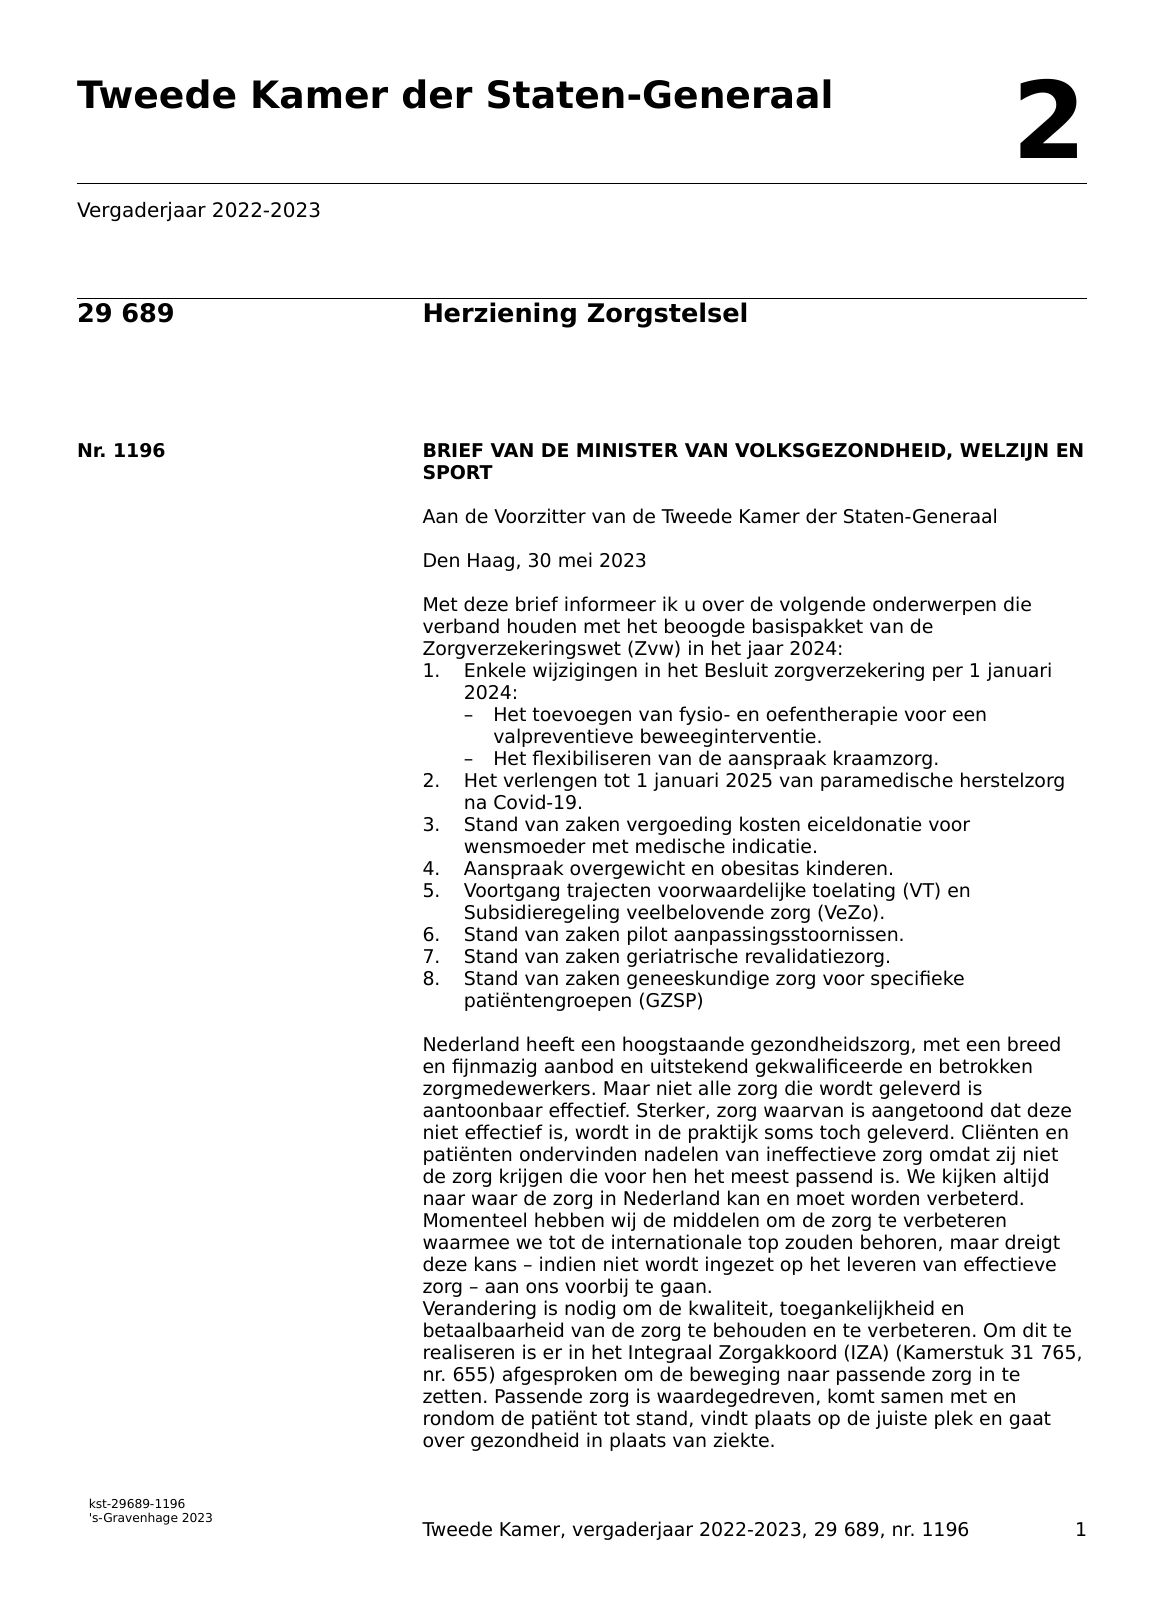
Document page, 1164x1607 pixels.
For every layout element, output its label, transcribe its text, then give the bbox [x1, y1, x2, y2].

text 2. Het verlengen tot 1 januari 2025 van paramedische herstelzorg na Covid-19. [422, 770, 1087, 814]
text 5. Voortgang trajecten voorwaardelijke toelating (VT) en Subsidieregeling veelbelovende zorg (VeZo). [422, 880, 1087, 924]
text kst-29689-1196 [88, 1497, 323, 1511]
table_header 2 [886, 59, 1087, 183]
text 7. Stand van zaken geriatrische revalidatiezorg. [422, 946, 1087, 968]
text – Het flexibiliseren van de aanspraak kraamzorg. [464, 748, 1087, 770]
text Verandering is nodig om de kwaliteit, toegankelijkheid en betaalbaarheid van de zorg te behouden en te verbeteren. Om dit te realiseren is er in het Integraal Zorgakkoord (IZA) (Kamerstuk 31 765, nr. 655) afgesproken om de beweging naar passende zorg in te zetten. Passende zorg is waardegedreven, komt samen met en rondom de patiënt tot stand, vindt plaats op de juiste plek en gaat over gezondheid in plaats van ziekte. [422, 1298, 1087, 1452]
text 4. Aanspraak overgewicht en obesitas kinderen. [422, 858, 1087, 880]
text 8. Stand van zaken geneeskundige zorg voor specifieke patiëntengroepen (GZSP) [422, 968, 1087, 1012]
text 6. Stand van zaken pilot aanpassingsstoornissen. [422, 924, 1087, 946]
text Met deze brief informeer ik u over de volgende onderwerpen die verband houden met het beoogde basispakket van de Zorgverzekeringswet (Zvw) in het jaar 2024: [422, 594, 1087, 660]
table_header Tweede Kamer der Staten-Generaal [77, 59, 886, 183]
subtitle 29 689 Herziening Zorgstelsel [77, 299, 1087, 329]
text 1. Enkele wijzigingen in het Besluit zorgverzekering per 1 januari 2024: [422, 660, 1087, 704]
subtitle Nr. 1196 BRIEF VAN DE MINISTER VAN VOLKSGEZONDHEID, WELZIJN EN SPORT [77, 440, 1087, 484]
text – Het toevoegen van fysio- en oefentherapie voor een valpreventieve beweeginterventie. [464, 704, 1087, 748]
text Nederland heeft een hoogstaande gezondheidszorg, met een breed en fijnmazig aanbod en uitstekend gekwalificeerde en betrokken zorgmedewerkers. Maar niet alle zorg die wordt geleverd is aantoonbaar effectief. Sterker, zorg waarvan is aangetoond dat deze niet effectief is, wordt in de praktijk soms toch geleverd. Cliënten en patiënten ondervinden nadelen van ineffectieve zorg omdat zij niet de zorg krijgen die voor hen het meest passend is. We kijken altijd naar waar de zorg in Nederland kan en moet worden verbeterd. Momenteel hebben wij de middelen om de zorg te verbeteren waarmee we tot de internationale top zouden behoren, maar dreigt deze kans – indien niet wordt ingezet op het leveren van effectieve zorg – aan ons voorbij te gaan. [422, 1034, 1087, 1298]
text Aan de Voorzitter van de Tweede Kamer der Staten-Generaal [422, 506, 1087, 528]
text 3. Stand van zaken vergoeding kosten eiceldonatie voor wensmoeder met medische indicatie. [422, 814, 1087, 858]
text 's-Gravenhage 2023 [88, 1511, 323, 1525]
table_cell Vergaderjaar 2022-2023 [77, 184, 1087, 298]
text Den Haag, 30 mei 2023 [422, 550, 1087, 572]
